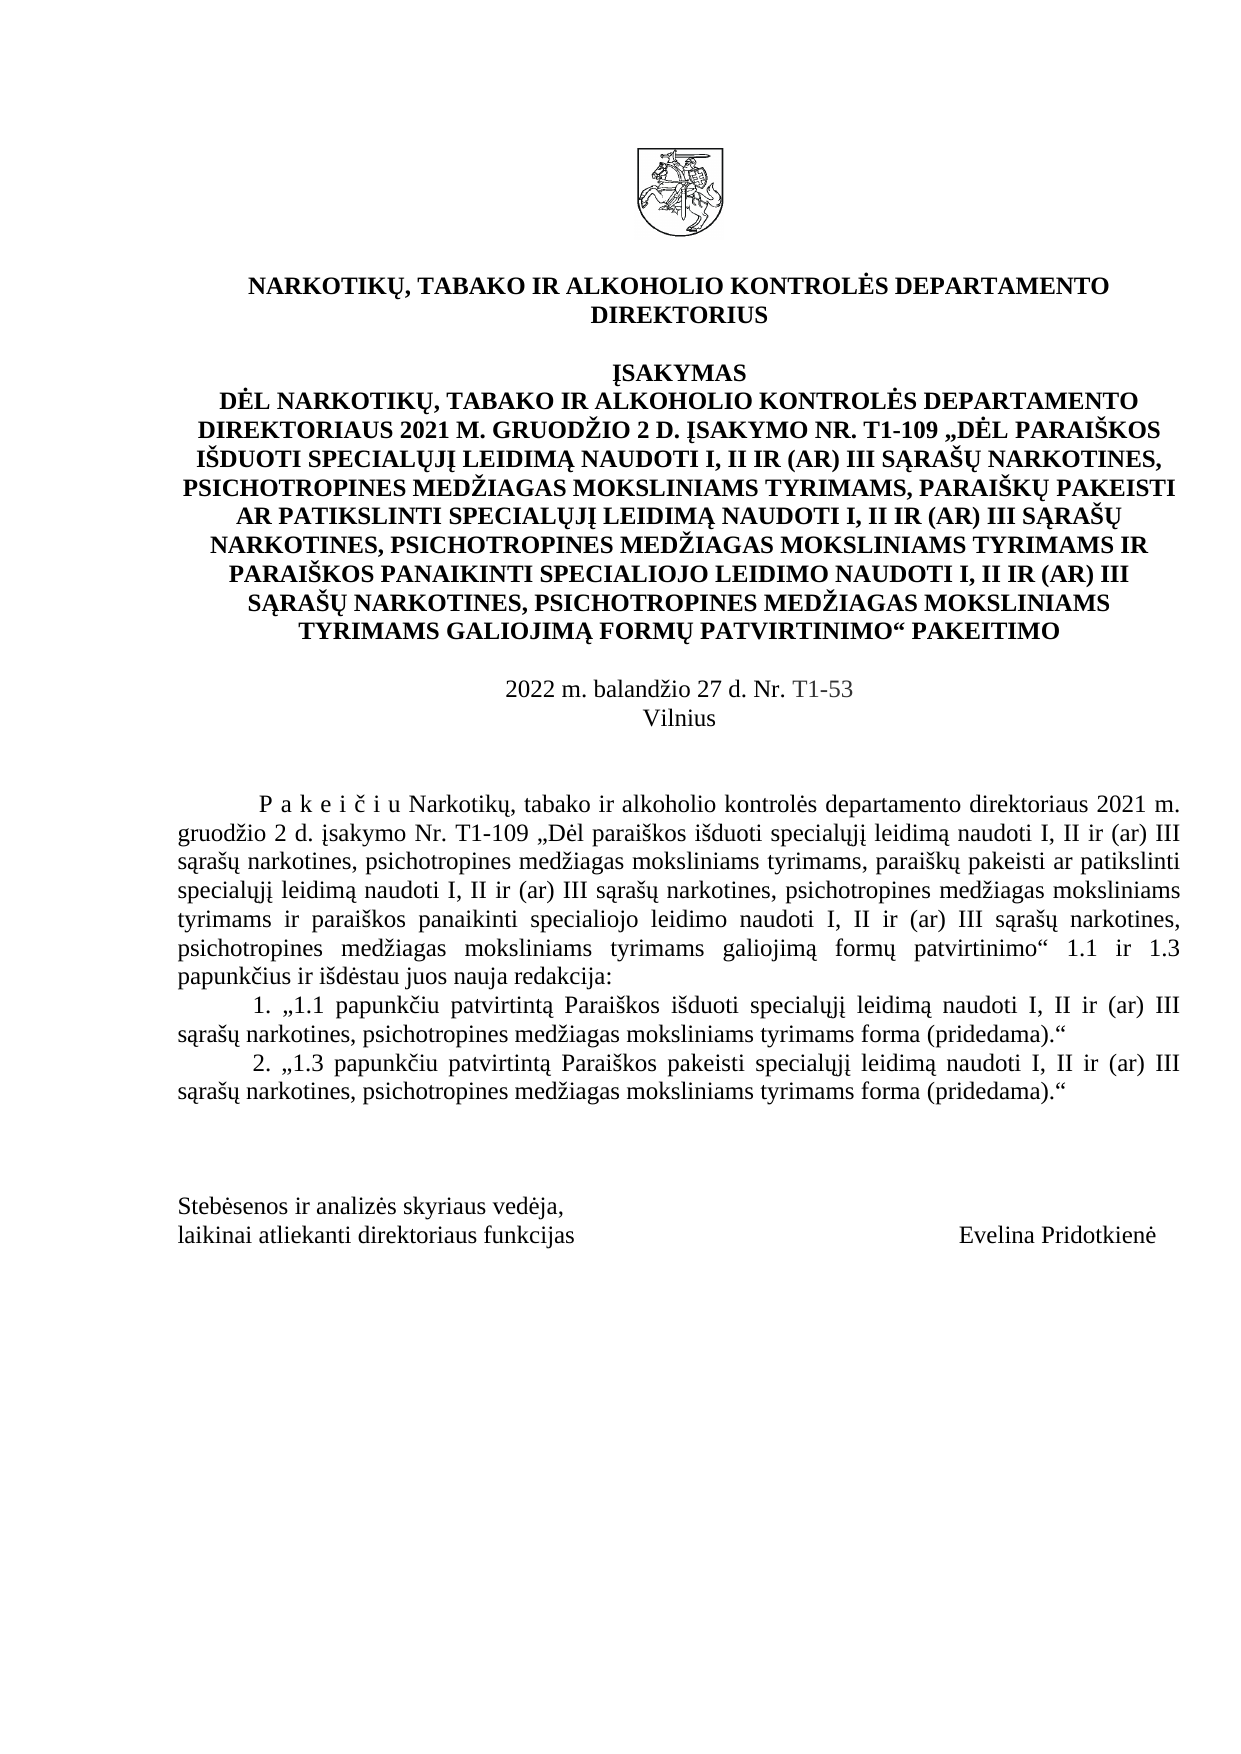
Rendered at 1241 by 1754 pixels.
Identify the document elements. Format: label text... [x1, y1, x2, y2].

subtitle ĮSAKYMAS [177, 358, 1181, 386]
text 1. „1.1 papunkčiu patvirtintą Paraiškos išduoti specialųjį leidimą naudoti I, II ir (ar) III sąrašų narkotines, psichotropines medžiagas moksliniams tyrimams forma (pridedama).“ [177, 990, 1181, 1048]
text P a k e i č i u Narkotikų, tabako ir alkoholio kontrolės departamento direktoriaus 2021 m. gruodžio 2 d. įsakymo Nr. T1-109 „Dėl paraiškos išduoti specialųjį leidimą naudoti I, II ir (ar) III sąrašų narkotines, psichotropines medžiagas moksliniams tyrimams, paraiškų pakeisti ar patikslinti specialųjį leidimą naudoti I, II ir (ar) III sąrašų narkotines, psichotropines medžiagas moksliniams tyrimams ir paraiškos panaikinti specialiojo leidimo naudoti I, II ir (ar) III sąrašų narkotines, psichotropines medžiagas moksliniams tyrimams galiojimą formų patvirtinimo“ 1.1 ir 1.3 papunkčius ir išdėstau juos nauja redakcija: [177, 789, 1181, 990]
text Stebėsenos ir analizės skyriaus vedėja, [177, 1191, 1181, 1220]
text laikinai atliekanti direktoriaus funkcijas Evelina Pridotkienė [177, 1220, 1181, 1249]
text DIREKTORIUS [177, 300, 1181, 329]
text DIREKTORIAUS 2021 m. GruodŽio 2 d. Įsakymo Nr. T1-109 „DĖL PARAIŠKOS IŠDUOTI SPECIALŲJĮ LEIDIMĄ NAUDOTI I, II IR (AR) III SĄRAŠŲ NARKOTINES, PSICHOTROPINES MEDŽIAGAS MOKSLINIAMS TYRIMAMS, PARAIŠKŲ PAKEISTI AR PATIKSLINTI SPECIALŲJĮ LEIDIMĄ NAUDOTI I, II IR (AR) III SĄRAŠŲ NARKOTINES, PSICHOTROPINES MEDŽIAGAS MOKSLINIAMS TYRIMAMS IR PARAIŠKOS PANAIKINTI SPECIALIOJO LEIDIMO NAUDOTI I, II IR (AR) III SĄRAŠŲ NARKOTINES, PSICHOTROPINES MEDŽIAGAS MOKSLINIAMS TYRIMAMS GALIOJIMĄ FORMŲ PATVIRTINIMO“ PAKEITIMO [177, 415, 1181, 645]
text NARKOTIKŲ, TABAKO IR ALKOHOLIO KONTROLĖS DEPARTAMENTO [177, 271, 1181, 300]
text Vilnius [177, 703, 1181, 731]
text 2022 m. balandžio 27 d. Nr. T1-53 [177, 674, 1181, 703]
text DĖL NARKOTIKŲ, TABAKO IR ALKOHOLIO KONTROLĖS DEPARTAMENTO [177, 386, 1181, 415]
text 2. „1.3 papunkčiu patvirtintą Paraiškos pakeisti specialųjį leidimą naudoti I, II ir (ar) III sąrašų narkotines, psichotropines medžiagas moksliniams tyrimams forma (pridedama).“ [177, 1048, 1181, 1105]
